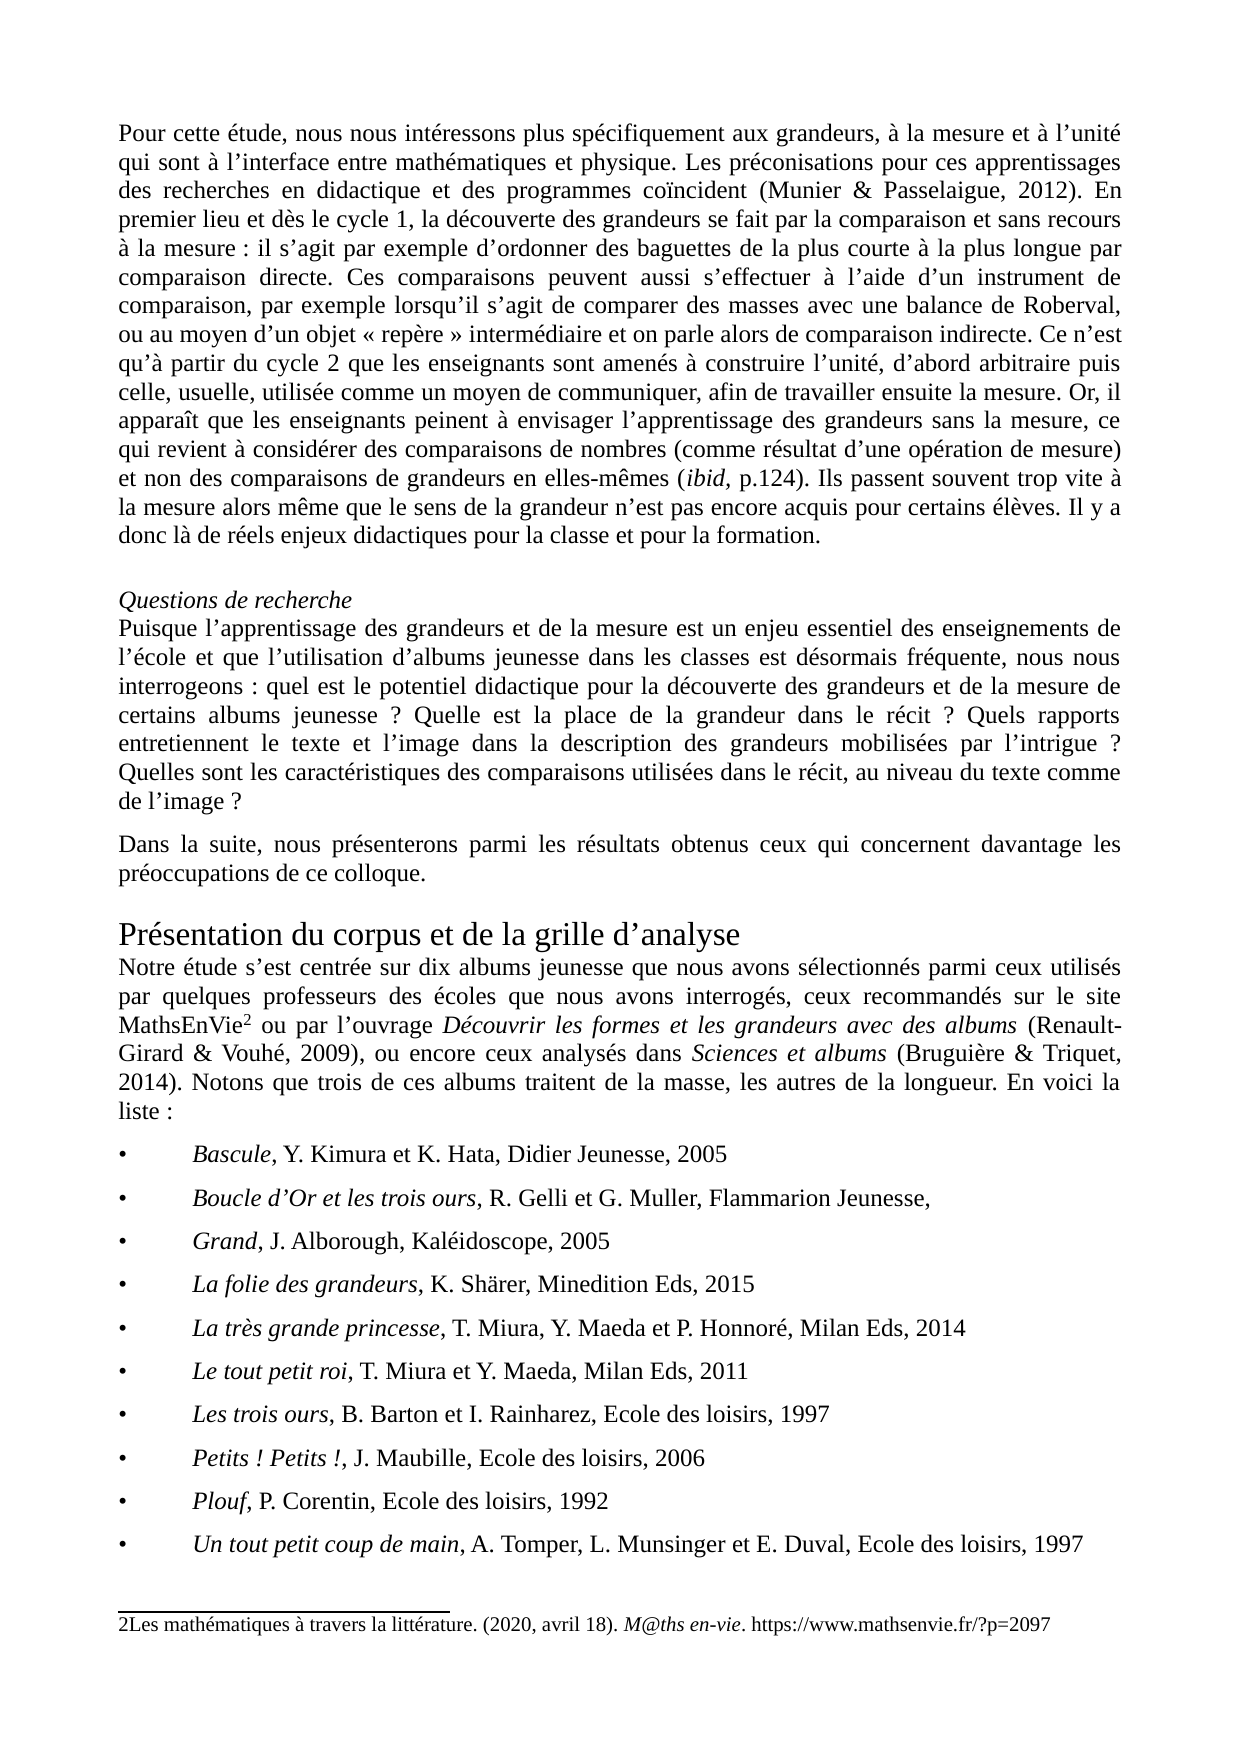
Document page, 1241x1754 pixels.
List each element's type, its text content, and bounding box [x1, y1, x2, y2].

text Notre étude s’est centrée sur dix albums jeunesse que nous avons sélectionnés parmi ceux utilisés par quelques professeurs des écoles que nous avons interrogés, ceux recommandés sur le site MathsEnVie ou par l’ouvrage Découvrir les formes et les grandeurs avec des albums (Renault-Girard & Vouhé, 2009), ou encore ceux analysés dans Sciences et albums (Bruguière & Triquet, 2014). Notons que trois de ces albums traitent de la masse, les autres de la longueur. En voici la liste : [118, 952, 1122, 1125]
subtitle Présentation du corpus et de la grille d’analyse [118, 914, 1122, 952]
text Pour cette étude, nous nous intéressons plus spécifiquement aux grandeurs, à la mesure et à l’unité qui sont à l’interface entre mathématiques et physique. Les préconisations pour ces apprentissages des recherches en didactique et des programmes coïncident (Munier & Passelaigue, 2012). En premier lieu et dès le cycle 1, la découverte des grandeurs se fait par la comparaison et sans recours à la mesure : il s’agit par exemple d’ordonner des baguettes de la plus courte à la plus longue par comparaison directe. Ces comparaisons peuvent aussi s’effectuer à l’aide d’un instrument de comparaison, par exemple lorsqu’il s’agit de comparer des masses avec une balance de Roberval, ou au moyen d’un objet « repère » intermédiaire et on parle alors de comparaison indirecte. Ce n’est qu’à partir du cycle 2 que les enseignants sont amenés à construire l’unité, d’abord arbitraire puis celle, usuelle, utilisée comme un moyen de communiquer, afin de travailler ensuite la mesure. Or, il apparaît que les enseignants peinent à envisager l’apprentissage des grandeurs sans la mesure, ce qui revient à considérer des comparaisons de nombres (comme résultat d’une opération de mesure) et non des comparaisons de grandeurs en elles-mêmes (ibid, p.124). Ils passent souvent trop vite à la mesure alors même que le sens de la grandeur n’est pas encore acquis pour certains élèves. Il y a donc là de réels enjeux didactiques pour la classe et pour la formation. [118, 118, 1122, 549]
text • La folie des grandeurs, K. Shärer, Minedition Eds, 2015 [118, 1269, 1122, 1298]
text • Un tout petit coup de main, A. Tomper, L. Munsinger et E. Duval, Ecole des loisirs, 1997 [118, 1529, 1122, 1558]
text Les mathématiques à travers la littérature. (2020, avril 18). M@ths en-vie. https://www.mathsenvie.fr/?p=2097 [118, 1612, 1122, 1636]
text Puisque l’apprentissage des grandeurs et de la mesure est un enjeu essentiel des enseignements de l’école et que l’utilisation d’albums jeunesse dans les classes est désormais fréquente, nous nous interrogeons : quel est le potentiel didactique pour la découverte des grandeurs et de la mesure de certains albums jeunesse ? Quelle est la place de la grandeur dans le récit ? Quels rapports entretiennent le texte et l’image dans la description des grandeurs mobilisées par l’intrigue ? Quelles sont les caractéristiques des comparaisons utilisées dans le récit, au niveau du texte comme de l’image ? [118, 613, 1122, 815]
subtitle Questions de recherche [118, 585, 1122, 613]
text • Le tout petit roi, T. Miura et Y. Maeda, Milan Eds, 2011 [118, 1356, 1122, 1385]
text • Boucle d’Or et les trois ours, R. Gelli et G. Muller, Flammarion Jeunesse, [118, 1183, 1122, 1211]
text • Les trois ours, B. Barton et I. Rainharez, Ecole des loisirs, 1997 [118, 1399, 1122, 1428]
text • La très grande princesse, T. Miura, Y. Maeda et P. Honnoré, Milan Eds, 2014 [118, 1313, 1122, 1341]
text • Petits ! Petits !, J. Maubille, Ecole des loisirs, 2006 [118, 1443, 1122, 1471]
text • Plouf, P. Corentin, Ecole des loisirs, 1992 [118, 1486, 1122, 1515]
text • Bascule, Y. Kimura et K. Hata, Didier Jeunesse, 2005 [118, 1139, 1122, 1168]
text Dans la suite, nous présenterons parmi les résultats obtenus ceux qui concernent davantage les préoccupations de ce colloque. [118, 829, 1122, 887]
text • Grand, J. Alborough, Kaléidoscope, 2005 [118, 1226, 1122, 1255]
